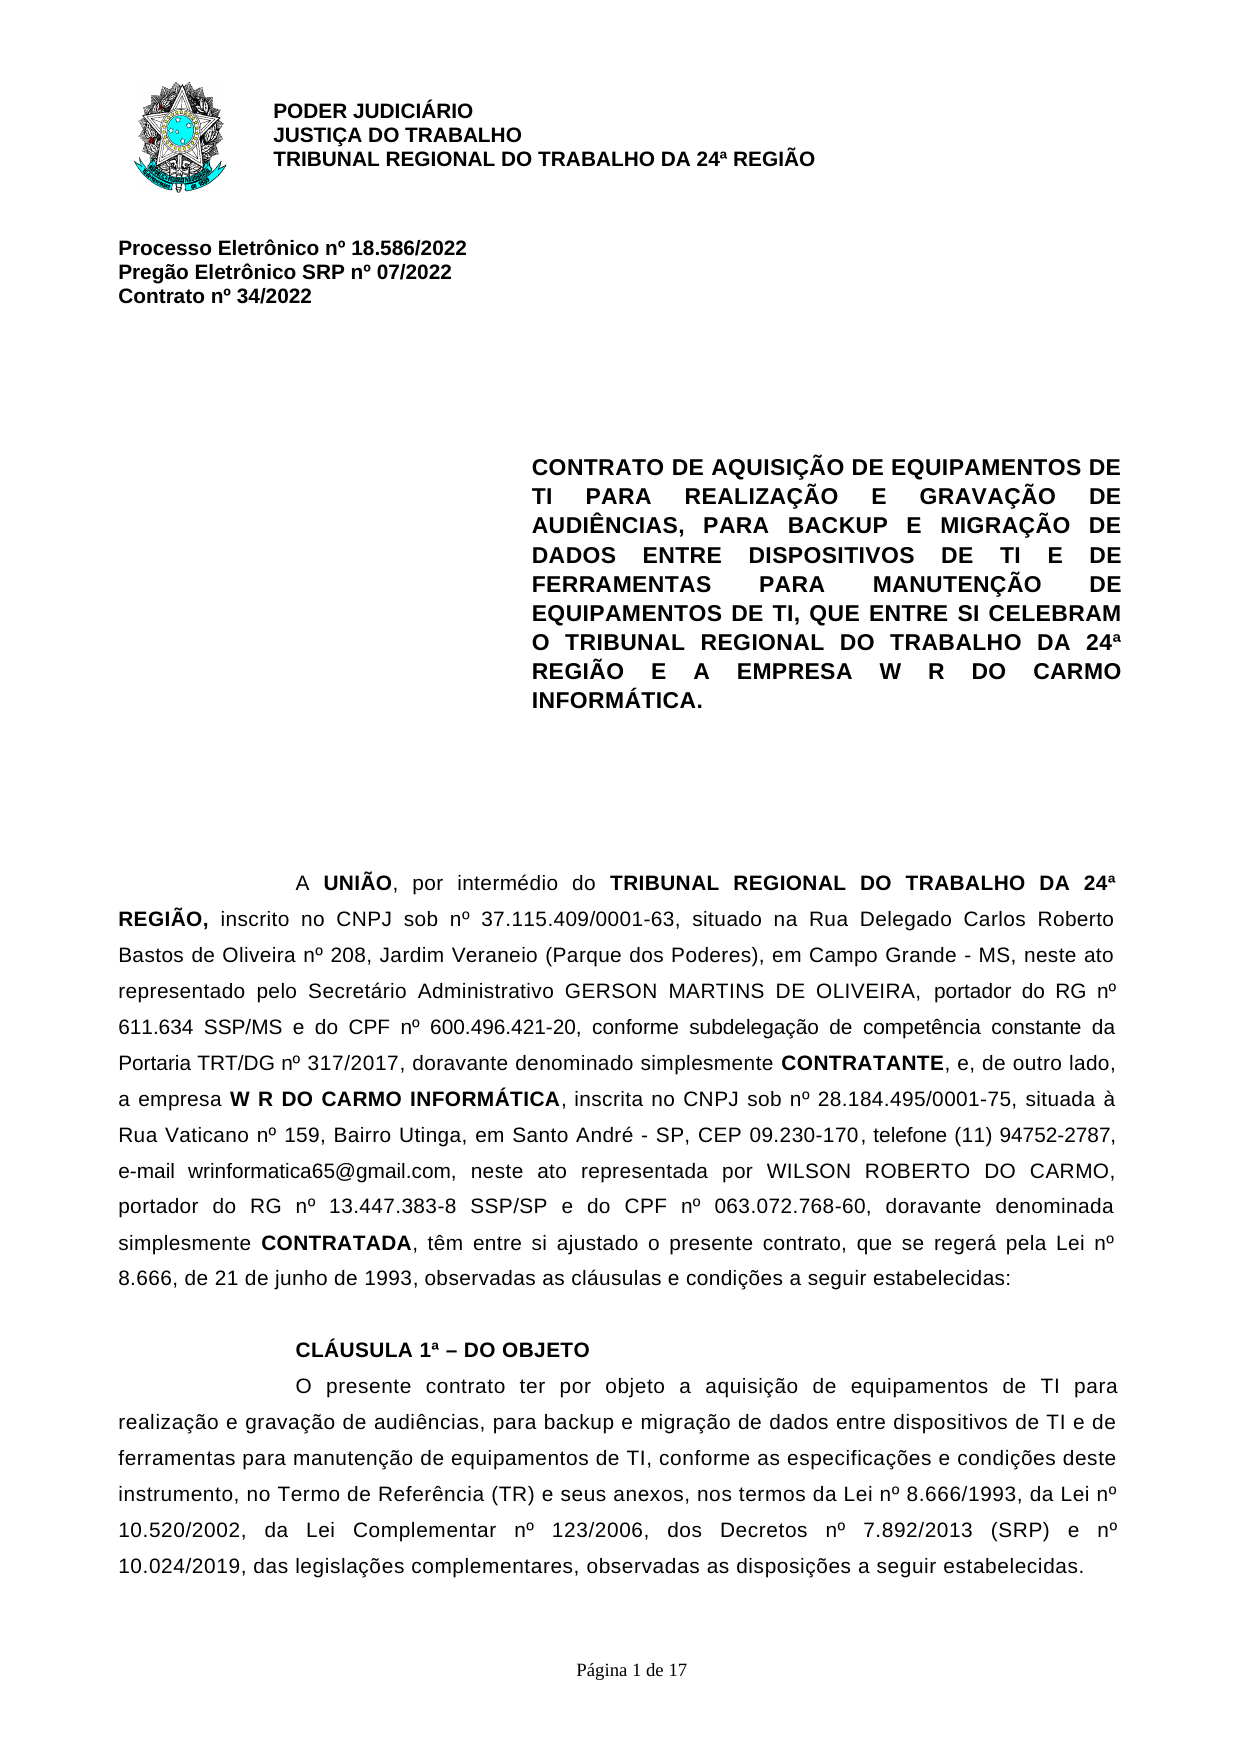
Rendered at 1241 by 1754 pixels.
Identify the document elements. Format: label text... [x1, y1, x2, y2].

picture [133, 81, 228, 193]
text CLÁUSULA 1ª – DO OBJETO [118, 1338, 1122, 1362]
text O presente contrato ter por objeto a aquisição de equipamentos de TI para realização e gravação de audiências, para backup e migração de dados entre dispositivos de TI e de ferramentas para manutenção de equipamentos de TI, conforme as especificações e condições deste instrumento, no Termo de Referência (TR) e seus anexos, nos termos da Lei nº 8.666/1993, da Lei nº 10.520/2002, da Lei Complementar nº 123/2006, dos Decretos nº 7.892/2013 (SRP) e nº 10.024/2019, das legislações complementares, observadas as disposições a seguir estabelecidas. [118, 1374, 1119, 1578]
text CONTRATO DE AQUISIÇÃO DE EQUIPAMENTOS DE TI PARA REALIZAÇÃO E GRAVAÇÃO DE AUDIÊNCIAS, PARA BACKUP E MIGRAÇÃO DE DADOS ENTRE DISPOSITIVOS DE TI E DE FERRAMENTAS PARA MANUTENÇÃO DE EQUIPAMENTOS DE TI, QUE ENTRE SI CELEBRAM O TRIBUNAL REGIONAL DO TRABALHO DA 24ª REGIÃO E A EMPRESA W R DO CARMO INFORMÁTICA. [532, 452, 1122, 715]
text A UNIÃO, por intermédio do TRIBUNAL REGIONAL DO TRABALHO DA 24ª REGIÃO, inscrito no CNPJ sob nº 37.115.409/0001-63, situado na Rua Delegado Carlos Roberto Bastos de Oliveira nº 208, Jardim Veraneio (Parque dos Poderes), em Campo Grande - MS, neste ato representado pelo Secretário Administrativo GERSON MARTINS DE OLIVEIRA, portador do RG nº 611.634 SSP/MS e do CPF nº 600.496.421-20, conforme subdelegação de competência constante da Portaria TRT/DG nº 317/2017, doravante denominado simplesmente CONTRATANTE, e, de outro lado, a empresa W R DO CARMO INFORMÁTICA, inscrita no CNPJ sob nº 28.184.495/0001-75, situada à Rua Vaticano nº 159, Bairro Utinga, em Santo André - SP, CEP 09.230-170, telefone (11) 94752-2787, e-mail wrinformatica65@gmail.com, neste ato representada por WILSON ROBERTO DO CARMO, portador do RG nº 13.447.383-8 SSP/SP e do CPF nº 063.072.768-60, doravante denominada simplesmente CONTRATADA, têm entre si ajustado o presente contrato, que se regerá pela Lei nº 8.666, de 21 de junho de 1993, observadas as cláusulas e condições a seguir estabelecidas: [118, 871, 1116, 1290]
